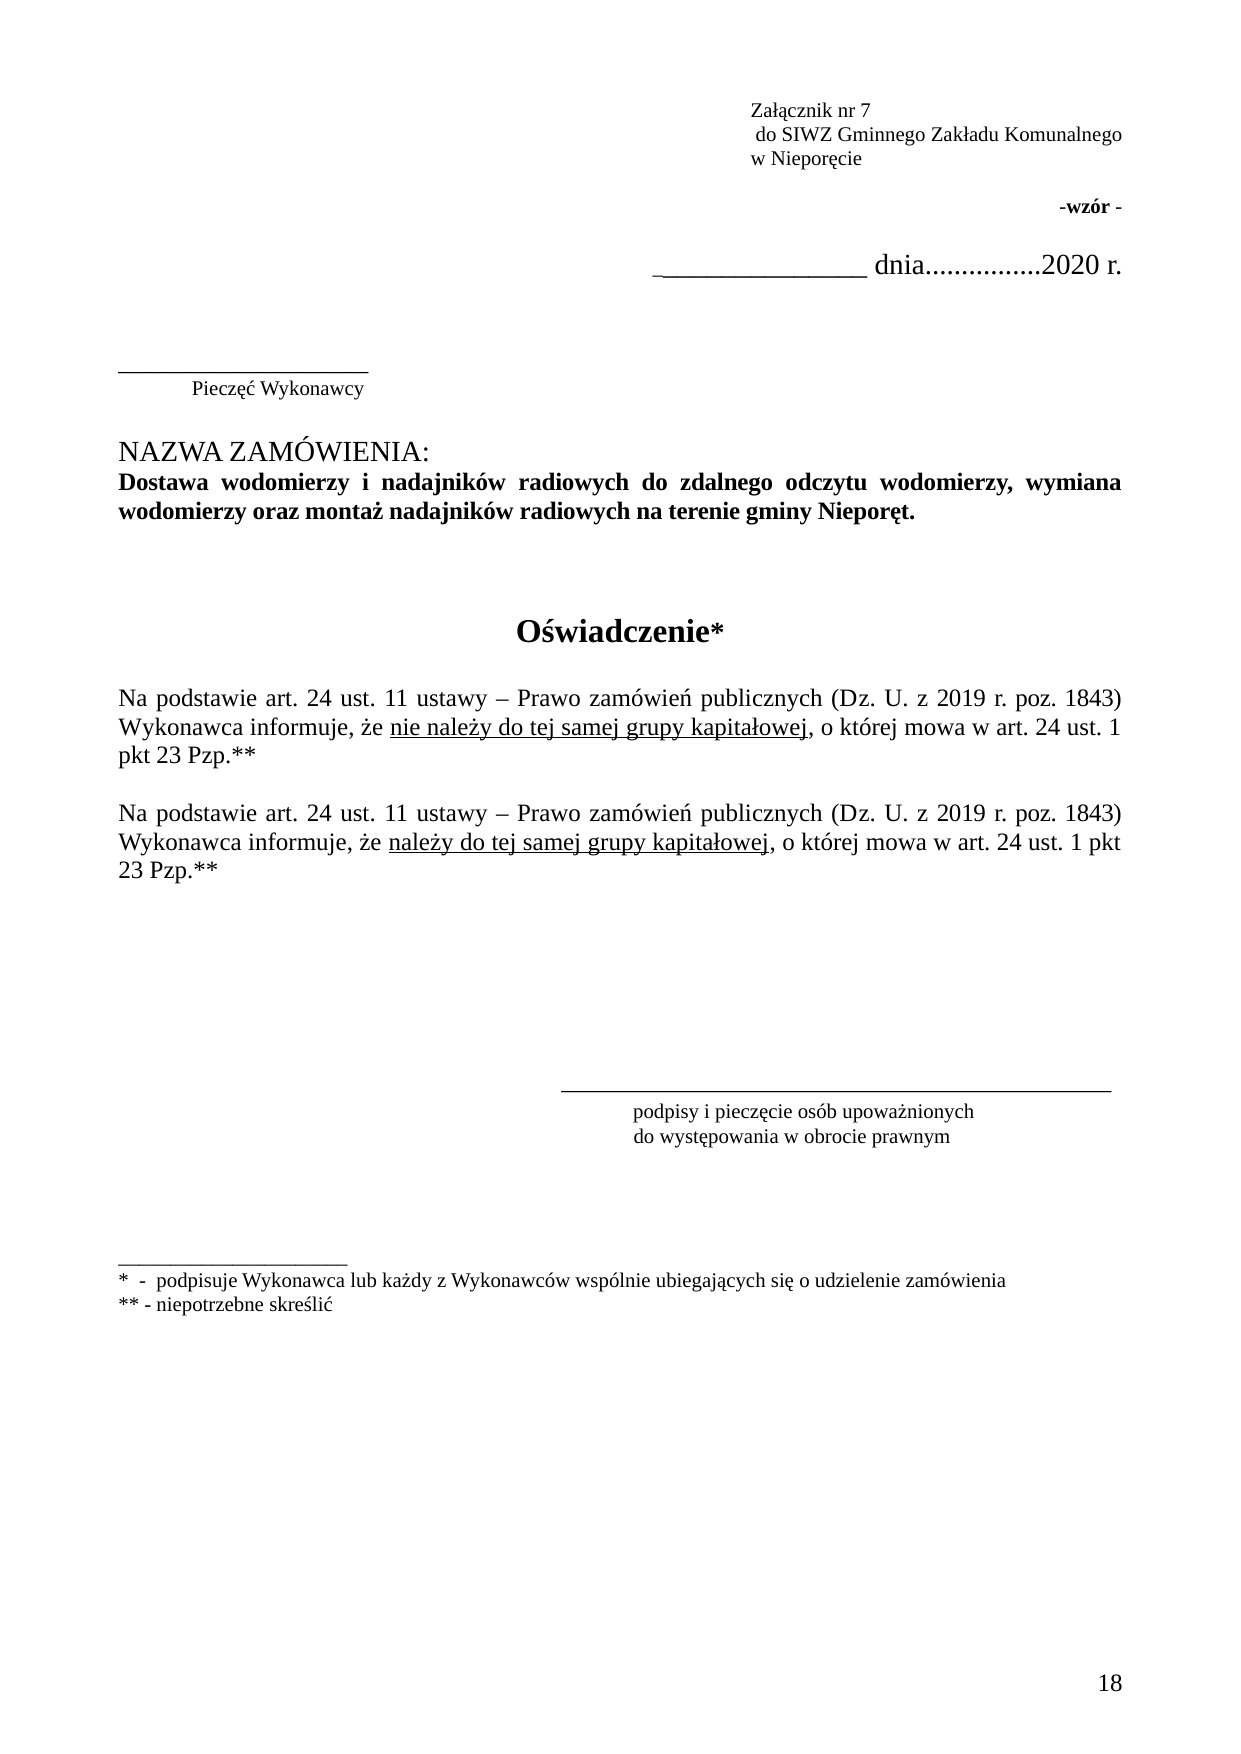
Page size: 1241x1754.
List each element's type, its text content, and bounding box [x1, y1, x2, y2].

text Na podstawie art. 24 ust. 11 ustawy – Prawo zamówień publicznych (Dz. U. z 2019 r. poz. 1843) Wykonawca informuje, że nie należy do tej samej grupy kapitałowej, o której mowa w art. 24 ust. 1 pkt 23 Pzp.** [118, 683, 1122, 769]
text _______________ dnia................2020 r. [118, 247, 1122, 280]
text do SIWZ Gminnego Zakładu Komunalnego [118, 122, 1122, 146]
text ______________________ [118, 1244, 1122, 1268]
text w Nieporęcie [118, 146, 1122, 170]
text ____________________ [118, 347, 1122, 376]
text Oświadczenie* [118, 611, 1122, 649]
text Na podstawie art. 24 ust. 11 ustawy – Prawo zamówień publicznych (Dz. U. z 2019 r. poz. 1843) Wykonawca informuje, że należy do tej samej grupy kapitałowej, o której mowa w art. 24 ust. 1 pkt 23 Pzp.** [118, 798, 1122, 884]
text ____________________________________________ [561, 1066, 1122, 1095]
text podpisy i pieczęcie osób upoważnionych [118, 1095, 1122, 1124]
text -wzór - [118, 194, 1122, 218]
text Dostawa wodomierzy i nadajników radiowych do zdalnego odczytu wodomierzy, wymiana wodomierzy oraz montaż nadajników radiowych na terenie gminy Nieporęt. [118, 467, 1122, 525]
text Załącznik nr 7 [118, 98, 1122, 122]
text Pieczęć Wykonawcy [118, 376, 1122, 400]
text NAZWA ZAMÓWIENIA: [118, 434, 1122, 467]
text do występowania w obrocie prawnym [118, 1124, 1122, 1148]
text ** - niepotrzebne skreślić [118, 1292, 1122, 1316]
text * - podpisuje Wykonawca lub każdy z Wykonawców wspólnie ubiegających się o udzielenie zamówienia [118, 1268, 1122, 1292]
